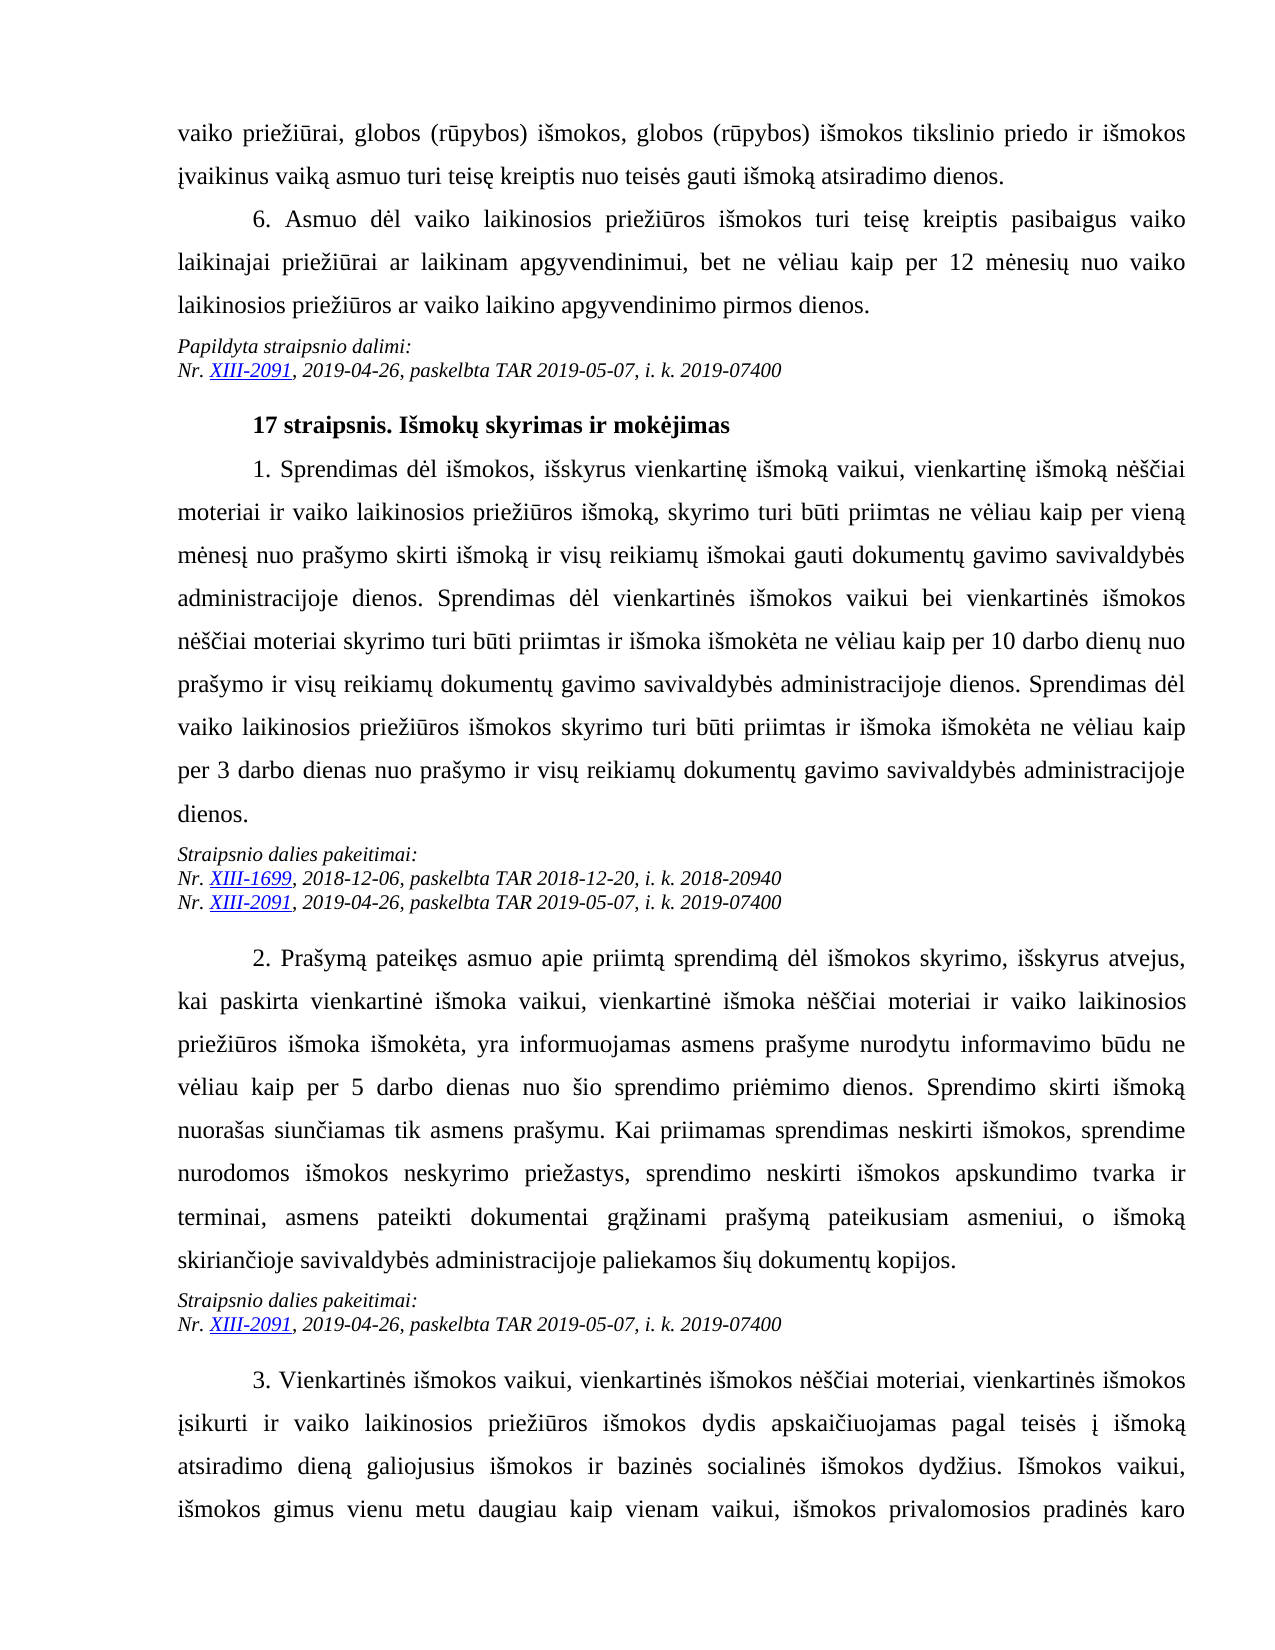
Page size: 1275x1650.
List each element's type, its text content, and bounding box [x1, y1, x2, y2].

text vaiko priežiūrai, globos (rūpybos) išmokos, globos (rūpybos) išmokos tikslinio priedo ir išmokos įvaikinus vaiką asmuo turi teisę kreiptis nuo teisės gauti išmoką atsiradimo dienos. [177, 118, 1186, 190]
text 2. Prašymą pateikęs asmuo apie priimtą sprendimą dėl išmokos skyrimo, išskyrus atvejus, kai paskirta vienkartinė išmoka vaikui, vienkartinė išmoka nėščiai moteriai ir vaiko laikinosios priežiūros išmoka išmokėta, yra informuojamas asmens prašyme nurodytu informavimo būdu ne vėliau kaip per 5 darbo dienas nuo šio sprendimo priėmimo dienos. Sprendimo skirti išmoką nuorašas siunčiamas tik asmens prašymu. Kai priimamas sprendimas neskirti išmokos, sprendime nurodomos išmokos neskyrimo priežastys, sprendimo neskirti išmokos apskundimo tvarka ir terminai, asmens pateikti dokumentai grąžinami prašymą pateikusiam asmeniui, o išmoką skiriančioje savivaldybės administracijoje paliekamos šių dokumentų kopijos. [177, 943, 1186, 1273]
text Nr. XIII-2091, 2019-04-26, paskelbta TAR 2019-05-07, i. k. 2019-07400 [177, 890, 1186, 914]
text Nr. XIII-1699, 2018-12-06, paskelbta TAR 2018-12-20, i. k. 2018-20940 [177, 866, 1186, 890]
text Straipsnio dalies pakeitimai: [177, 1288, 1186, 1312]
text 6. Asmuo dėl vaiko laikinosios priežiūros išmokos turi teisę kreiptis pasibaigus vaiko laikinajai priežiūrai ar laikinam apgyvendinimui, bet ne vėliau kaip per 12 mėnesių nuo vaiko laikinosios priežiūros ar vaiko laikino apgyvendinimo pirmos dienos. [177, 204, 1186, 319]
text Nr. XIII-2091, 2019-04-26, paskelbta TAR 2019-05-07, i. k. 2019-07400 [177, 1312, 1186, 1336]
text Straipsnio dalies pakeitimai: [177, 842, 1186, 866]
text 17 straipsnis. Išmokų skyrimas ir mokėjimas [177, 411, 1186, 439]
text Nr. XIII-2091, 2019-04-26, paskelbta TAR 2019-05-07, i. k. 2019-07400 [177, 358, 1186, 382]
text Papildyta straipsnio dalimi: [177, 334, 1186, 358]
text 3. Vienkartinės išmokos vaikui, vienkartinės išmokos nėščiai moteriai, vienkartinės išmokos įsikurti ir vaiko laikinosios priežiūros išmokos dydis apskaičiuojamas pagal teisės į išmoką atsiradimo dieną galiojusius išmokos ir bazinės socialinės išmokos dydžius. Išmokos vaikui, išmokos gimus vienu metu daugiau kaip vienam vaikui, išmokos privalomosios pradinės karo [177, 1365, 1186, 1523]
text 1. Sprendimas dėl išmokos, išskyrus vienkartinę išmoką vaikui, vienkartinę išmoką nėščiai moteriai ir vaiko laikinosios priežiūros išmoką, skyrimo turi būti priimtas ne vėliau kaip per vieną mėnesį nuo prašymo skirti išmoką ir visų reikiamų išmokai gauti dokumentų gavimo savivaldybės administracijoje dienos. Sprendimas dėl vienkartinės išmokos vaikui bei vienkartinės išmokos nėščiai moteriai skyrimo turi būti priimtas ir išmoka išmokėta ne vėliau kaip per 10 darbo dienų nuo prašymo ir visų reikiamų dokumentų gavimo savivaldybės administracijoje dienos. Sprendimas dėl vaiko laikinosios priežiūros išmokos skyrimo turi būti priimtas ir išmoka išmokėta ne vėliau kaip per 3 darbo dienas nuo prašymo ir visų reikiamų dokumentų gavimo savivaldybės administracijoje dienos. [177, 454, 1186, 827]
